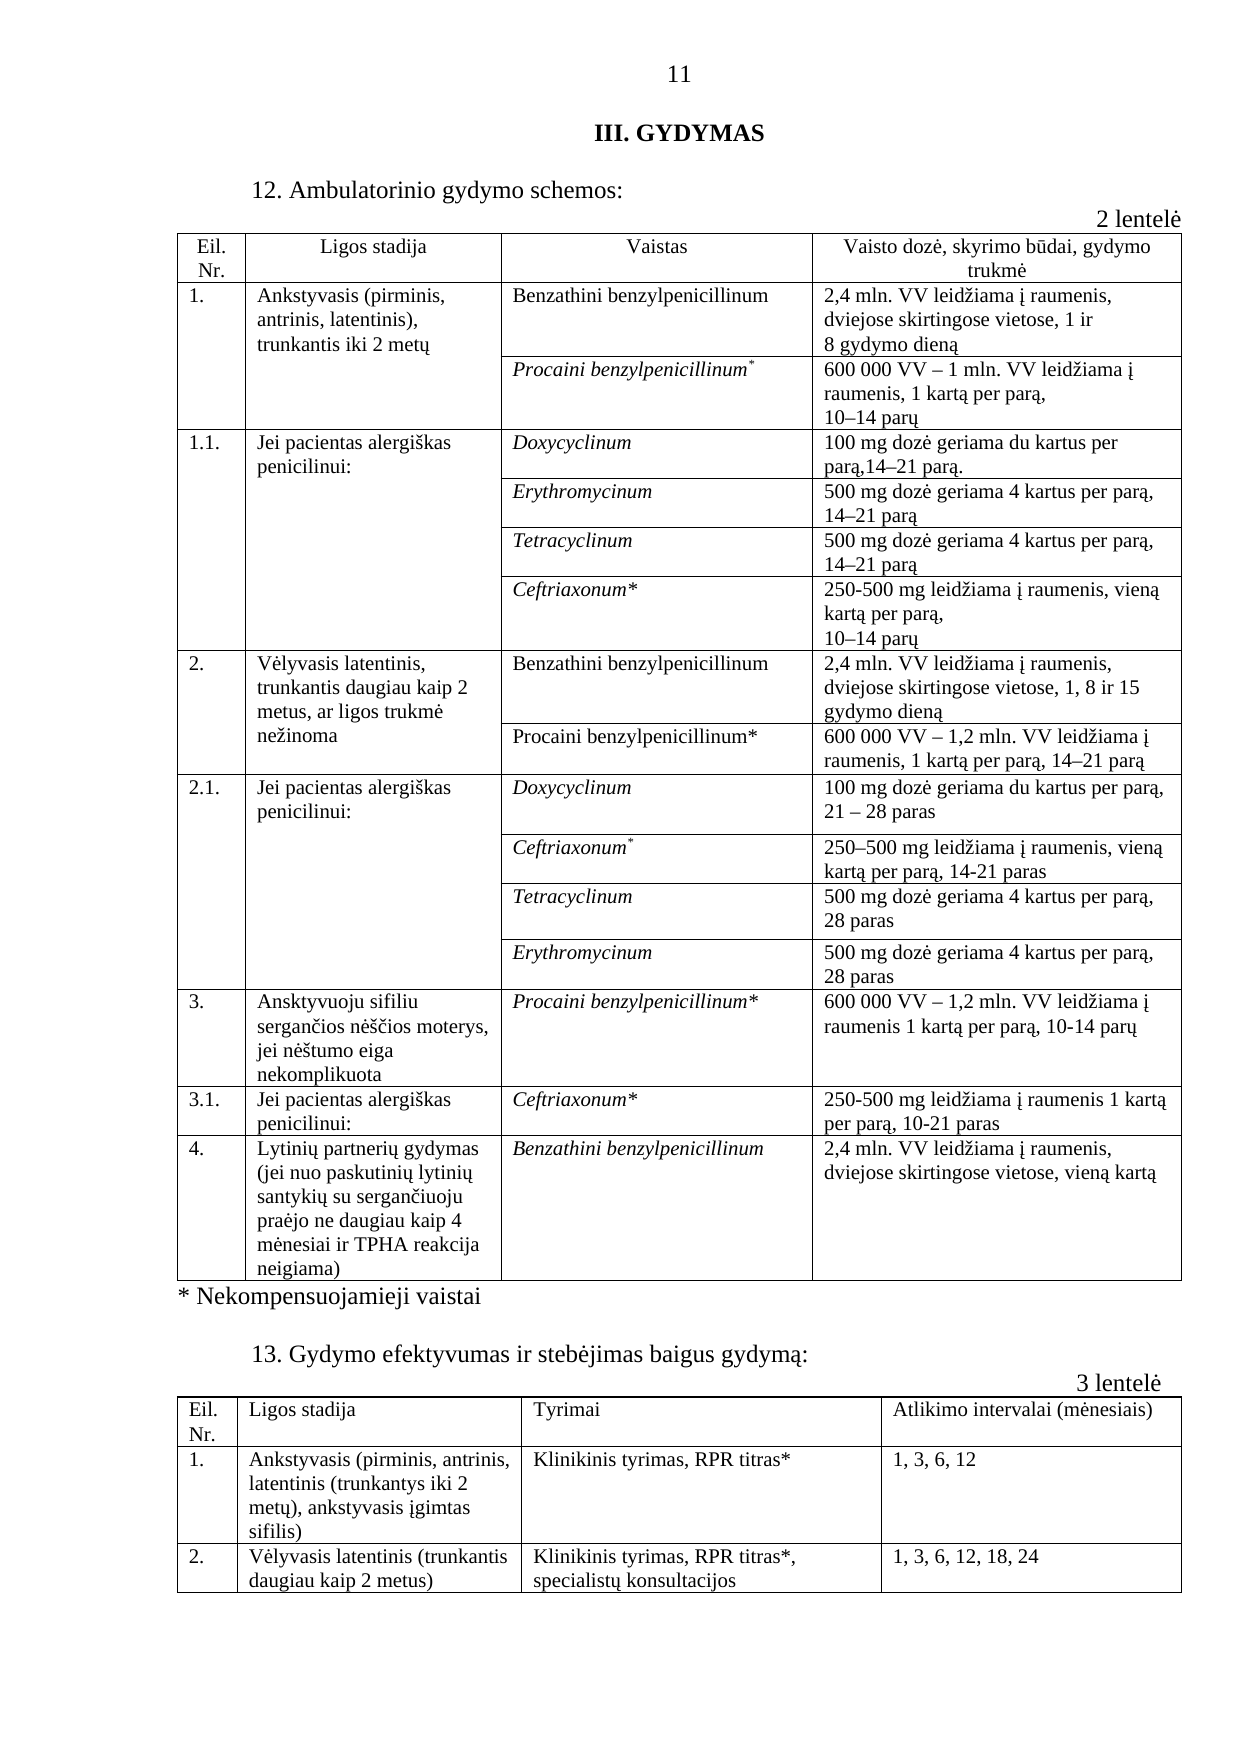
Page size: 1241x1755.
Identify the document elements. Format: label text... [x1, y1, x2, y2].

text * Nekompensuojamieji vaistai [177, 1281, 1181, 1310]
table_cell 1, 3, 6, 12, 18, 24 [882, 1544, 1181, 1592]
table_cell 600 000 VV – 1,2 mln. VV leidžiama į raumenis, 1 kartą per parą, 14–21 parą [813, 724, 1181, 774]
table_cell Ankstyvasis (pirminis, antrinis, latentinis (trunkantys iki 2 metų), ankstyvasis įgimtas sifilis) [238, 1447, 521, 1543]
table_cell Procaini benzylpenicillinum* [502, 357, 812, 429]
table_cell 500 mg dozė geriama 4 kartus per parą, 14–21 parą [813, 479, 1181, 527]
table_cell Vėlyvasis latentinis (trunkantis daugiau kaip 2 metus) [238, 1544, 521, 1592]
table_header Ligos stadija [246, 234, 501, 282]
table_header Ligos stadija [238, 1398, 521, 1446]
table_cell 250-500 mg leidžiama į raumenis 1 kartą per parą, 10-21 paras [813, 1087, 1181, 1135]
table_cell Doxycyclinum [502, 775, 812, 834]
table_cell 250-500 mg leidžiama į raumenis, vieną kartą per parą, 10–14 parų [813, 577, 1181, 649]
table_cell Vėlyvasis latentinis, trunkantis daugiau kaip 2 metus, ar ligos trukmė nežinoma [246, 651, 501, 774]
table_cell 2,4 mln. VV leidžiama į raumenis, dviejose skirtingose vietose, 1 ir 8 gydymo dieną [813, 283, 1181, 356]
table_cell 100 mg dozė geriama du kartus per parą,14–21 parą. [813, 430, 1181, 478]
table_cell Jei pacientas alergiškas penicilinui: [246, 1087, 501, 1135]
table_cell 500 mg dozė geriama 4 kartus per parą, 14–21 parą [813, 528, 1181, 576]
table_cell 3.1. [178, 1087, 245, 1135]
table_cell Klinikinis tyrimas, RPR titras* [522, 1447, 881, 1543]
table_cell 1.1. [178, 430, 245, 649]
table_cell 2. [178, 1544, 237, 1592]
table_cell Benzathini benzylpenicillinum [502, 283, 812, 356]
text 13. Gydymo efektyvumas ir stebėjimas baigus gydymą: [177, 1339, 1181, 1368]
table_cell 1, 3, 6, 12 [882, 1447, 1181, 1543]
text III. GYDYMAS [177, 118, 1181, 147]
table_cell 2. [178, 651, 245, 774]
table_cell 3. [178, 990, 245, 1086]
table_cell 1. [178, 1447, 237, 1543]
table_cell Jei pacientas alergiškas penicilinui: [246, 775, 501, 988]
table_cell Ansktyvuoju sifiliu sergančios nėščios moterys, jei nėštumo eiga nekomplikuota [246, 990, 501, 1086]
table_cell Erythromycinum [502, 479, 812, 527]
table_cell Ceftriaxonum* [502, 835, 812, 883]
table_header Atlikimo intervalai (mėnesiais) [882, 1398, 1181, 1446]
table_cell 600 000 VV – 1,2 mln. VV leidžiama į raumenis 1 kartą per parą, 10-14 parų [813, 990, 1181, 1086]
text 3 lentelė [1002, 1368, 1181, 1396]
table_cell 2,4 mln. VV leidžiama į raumenis, dviejose skirtingose vietose, 1, 8 ir 15 gydymo dieną [813, 651, 1181, 723]
table_cell Lytinių partnerių gydymas (jei nuo paskutinių lytinių santykių su sergančiuoju praėjo ne daugiau kaip 4 mėnesiai ir TPHA reakcija neigiama) [246, 1136, 501, 1280]
table_cell Ceftriaxonum* [502, 1087, 812, 1135]
table_cell 1. [178, 283, 245, 429]
table_cell Procaini benzylpenicillinum* [502, 990, 812, 1086]
table_header Vaistas [502, 234, 812, 282]
table_cell Erythromycinum [502, 940, 812, 988]
table_cell Ceftriaxonum* [502, 577, 812, 649]
table_header Eil. Nr. [178, 1398, 237, 1446]
table_cell Klinikinis tyrimas, RPR titras*, specialistų konsultacijos [522, 1544, 881, 1592]
table_cell Benzathini benzylpenicillinum [502, 651, 812, 723]
table_cell Benzathini benzylpenicillinum [502, 1136, 812, 1280]
table_cell 500 mg dozė geriama 4 kartus per parą, 28 paras [813, 884, 1181, 939]
table_header Vaisto dozė, skyrimo būdai, gydymo trukmė [813, 234, 1181, 282]
table_cell Doxycyclinum [502, 430, 812, 478]
table_cell 500 mg dozė geriama 4 kartus per parą, 28 paras [813, 940, 1181, 988]
text 12. Ambulatorinio gydymo schemos: [177, 176, 1181, 204]
table_header Eil. Nr. [178, 234, 245, 282]
table_cell Ankstyvasis (pirminis, antrinis, latentinis), trunkantis iki 2 metų [246, 283, 501, 429]
table_cell 4. [178, 1136, 245, 1280]
table_cell 600 000 VV – 1 mln. VV leidžiama į raumenis, 1 kartą per parą, 10–14 parų [813, 357, 1181, 429]
text 2 lentelė [177, 204, 1181, 233]
table_cell 2,4 mln. VV leidžiama į raumenis, dviejose skirtingose vietose, vieną kartą [813, 1136, 1181, 1280]
table_cell 2.1. [178, 775, 245, 988]
table_cell 100 mg dozė geriama du kartus per parą, 21 – 28 paras [813, 775, 1181, 834]
table_cell Procaini benzylpenicillinum* [502, 724, 812, 774]
table_cell Tetracyclinum [502, 528, 812, 576]
table_cell Tetracyclinum [502, 884, 812, 939]
table_cell 250–500 mg leidžiama į raumenis, vieną kartą per parą, 14-21 paras [813, 835, 1181, 883]
table_cell Jei pacientas alergiškas penicilinui: [246, 430, 501, 649]
table_header Tyrimai [522, 1398, 881, 1446]
